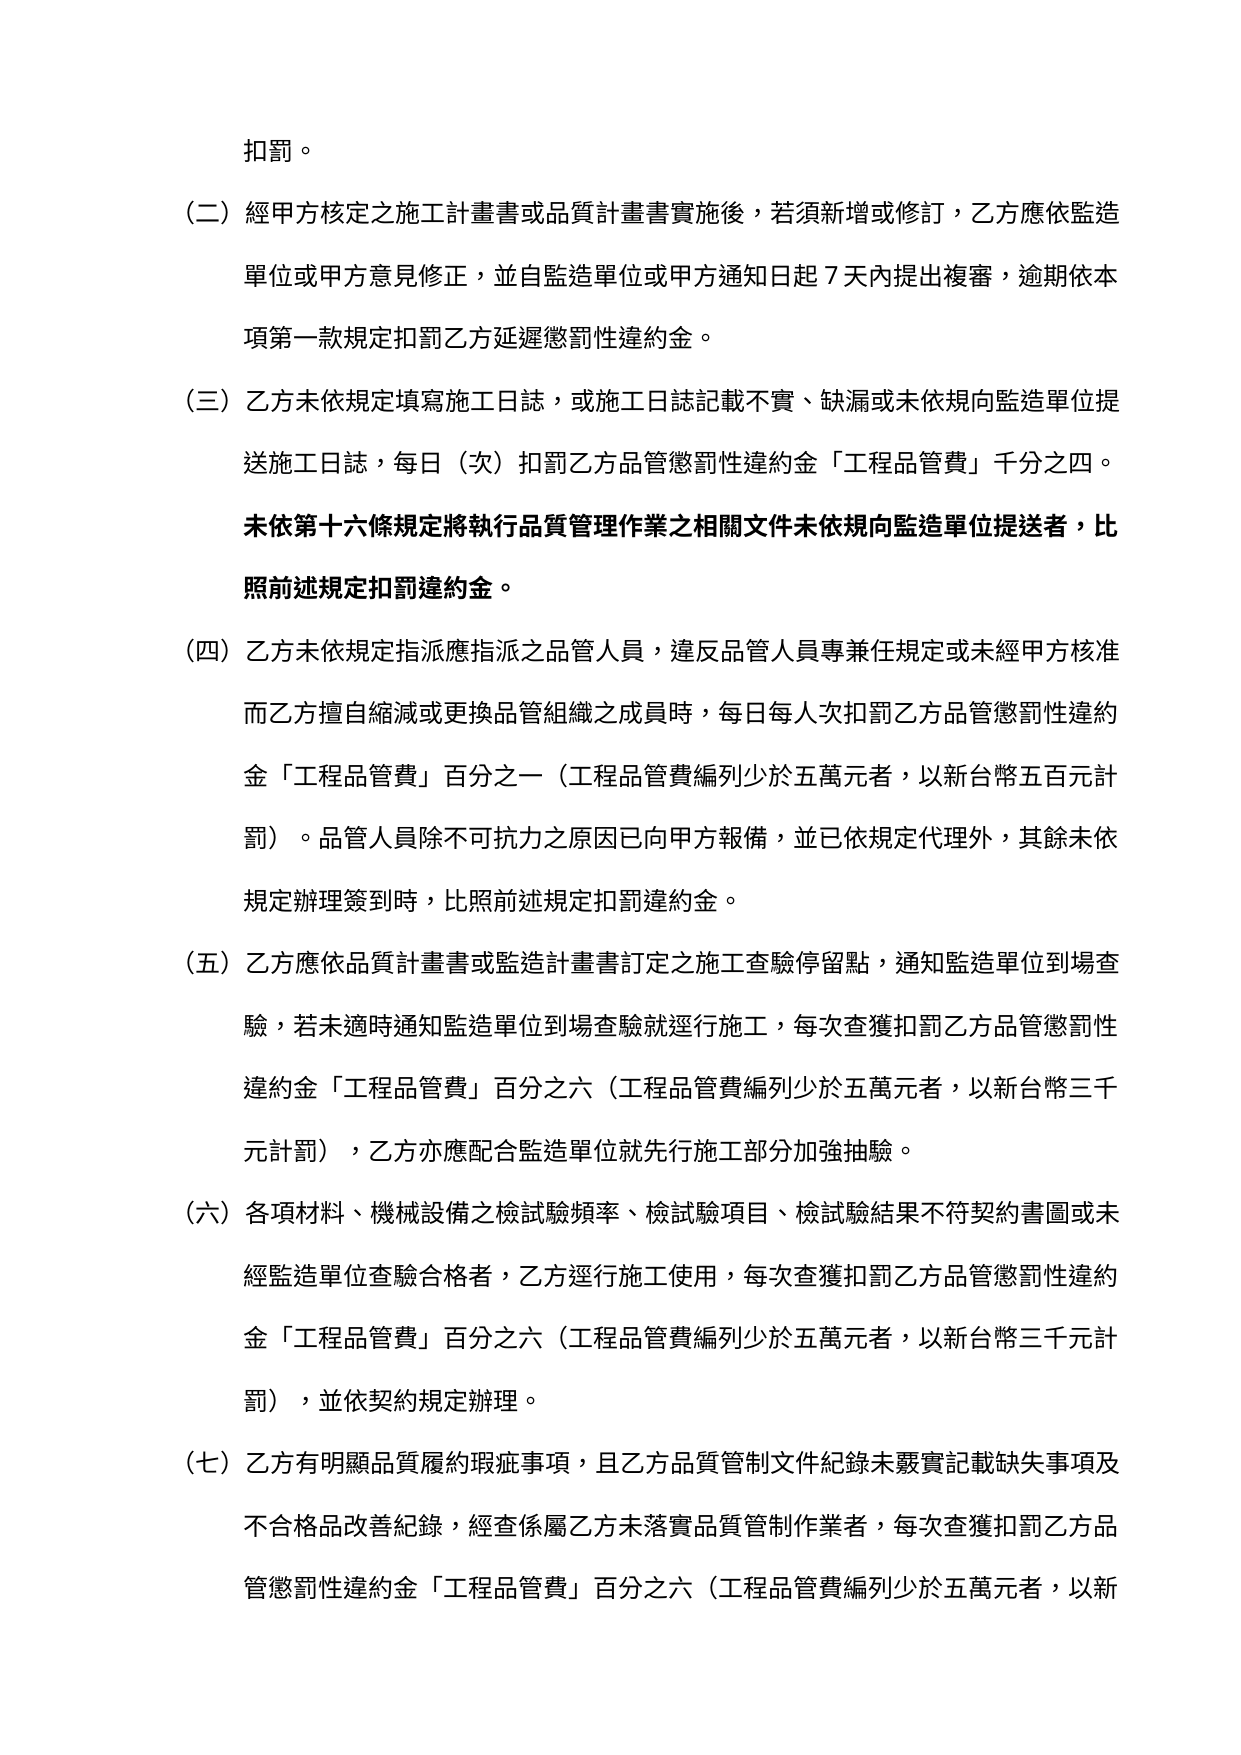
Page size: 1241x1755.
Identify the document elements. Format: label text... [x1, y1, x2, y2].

text （二）經甲方核定之施工計畫書或品質計畫書實施後，若須新增或修訂，乙方應依監造單位或甲方意見修正，並自監造單位或甲方通知日起7天內提出複審，逾期依本項第一款規定扣罰乙方延遲懲罰性違約金。 [171, 170, 1128, 358]
text （四）乙方未依規定指派應指派之品管人員，違反品管人員專兼任規定或未經甲方核准而乙方擅自縮減或更換品管組織之成員時，每日每人次扣罰乙方品管懲罰性違約金「工程品管費」百分之一（工程品管費編列少於五萬元者，以新台幣五百元計罰）。品管人員除不可抗力之原因已向甲方報備，並已依規定代理外，其餘未依規定辦理簽到時，比照前述規定扣罰違約金。 [171, 608, 1128, 920]
text （一）本工程施工計畫書或品質計畫書乙方至遲應在規定期限內提出，逾期每日扣罰乙方延遲懲罰性違約金「工程品管費」百分之一。計畫書如須修正，乙方應依監造單位或甲方意見修正，並自監造單位或甲方通知日起7天內提出複審。複審時，若未依監造單位或甲方列舉之應修正事項逐一作相對之修正時，除再限期複審外，自第一次複審結果通知日起，至計畫書審定之日止之期間，比照前述規定扣罰違約金。若乙方已作相對之修正，雖內容未盡完善，仍應依指示再限期修正，但不扣罰。 [156, 108, 1128, 170]
text （三）乙方未依規定填寫施工日誌，或施工日誌記載不實、缺漏或未依規向監造單位提送施工日誌，每日（次）扣罰乙方品管懲罰性違約金「工程品管費」千分之四。未依第十六條規定將執行品質管理作業之相關文件未依規向監造單位提送者，比照前述規定扣罰違約金。 [171, 358, 1128, 608]
text （七）乙方有明顯品質履約瑕疵事項，且乙方品質管制文件紀錄未覈實記載缺失事項及不合格品改善紀錄，經查係屬乙方未落實品質管制作業者，每次查獲扣罰乙方品管懲罰性違約金「工程品管費」百分之六（工程品管費編列少於五萬元者，以新 [171, 1420, 1128, 1608]
text （六）各項材料、機械設備之檢試驗頻率、檢試驗項目、檢試驗結果不符契約書圖或未經監造單位查驗合格者，乙方逕行施工使用，每次查獲扣罰乙方品管懲罰性違約金「工程品管費」百分之六（工程品管費編列少於五萬元者，以新台幣三千元計罰），並依契約規定辦理。 [171, 1170, 1128, 1420]
text （五）乙方應依品質計畫書或監造計畫書訂定之施工查驗停留點，通知監造單位到場查驗，若未適時通知監造單位到場查驗就逕行施工，每次查獲扣罰乙方品管懲罰性違約金「工程品管費」百分之六（工程品管費編列少於五萬元者，以新台幣三千元計罰），乙方亦應配合監造單位就先行施工部分加強抽驗。 [171, 920, 1128, 1170]
